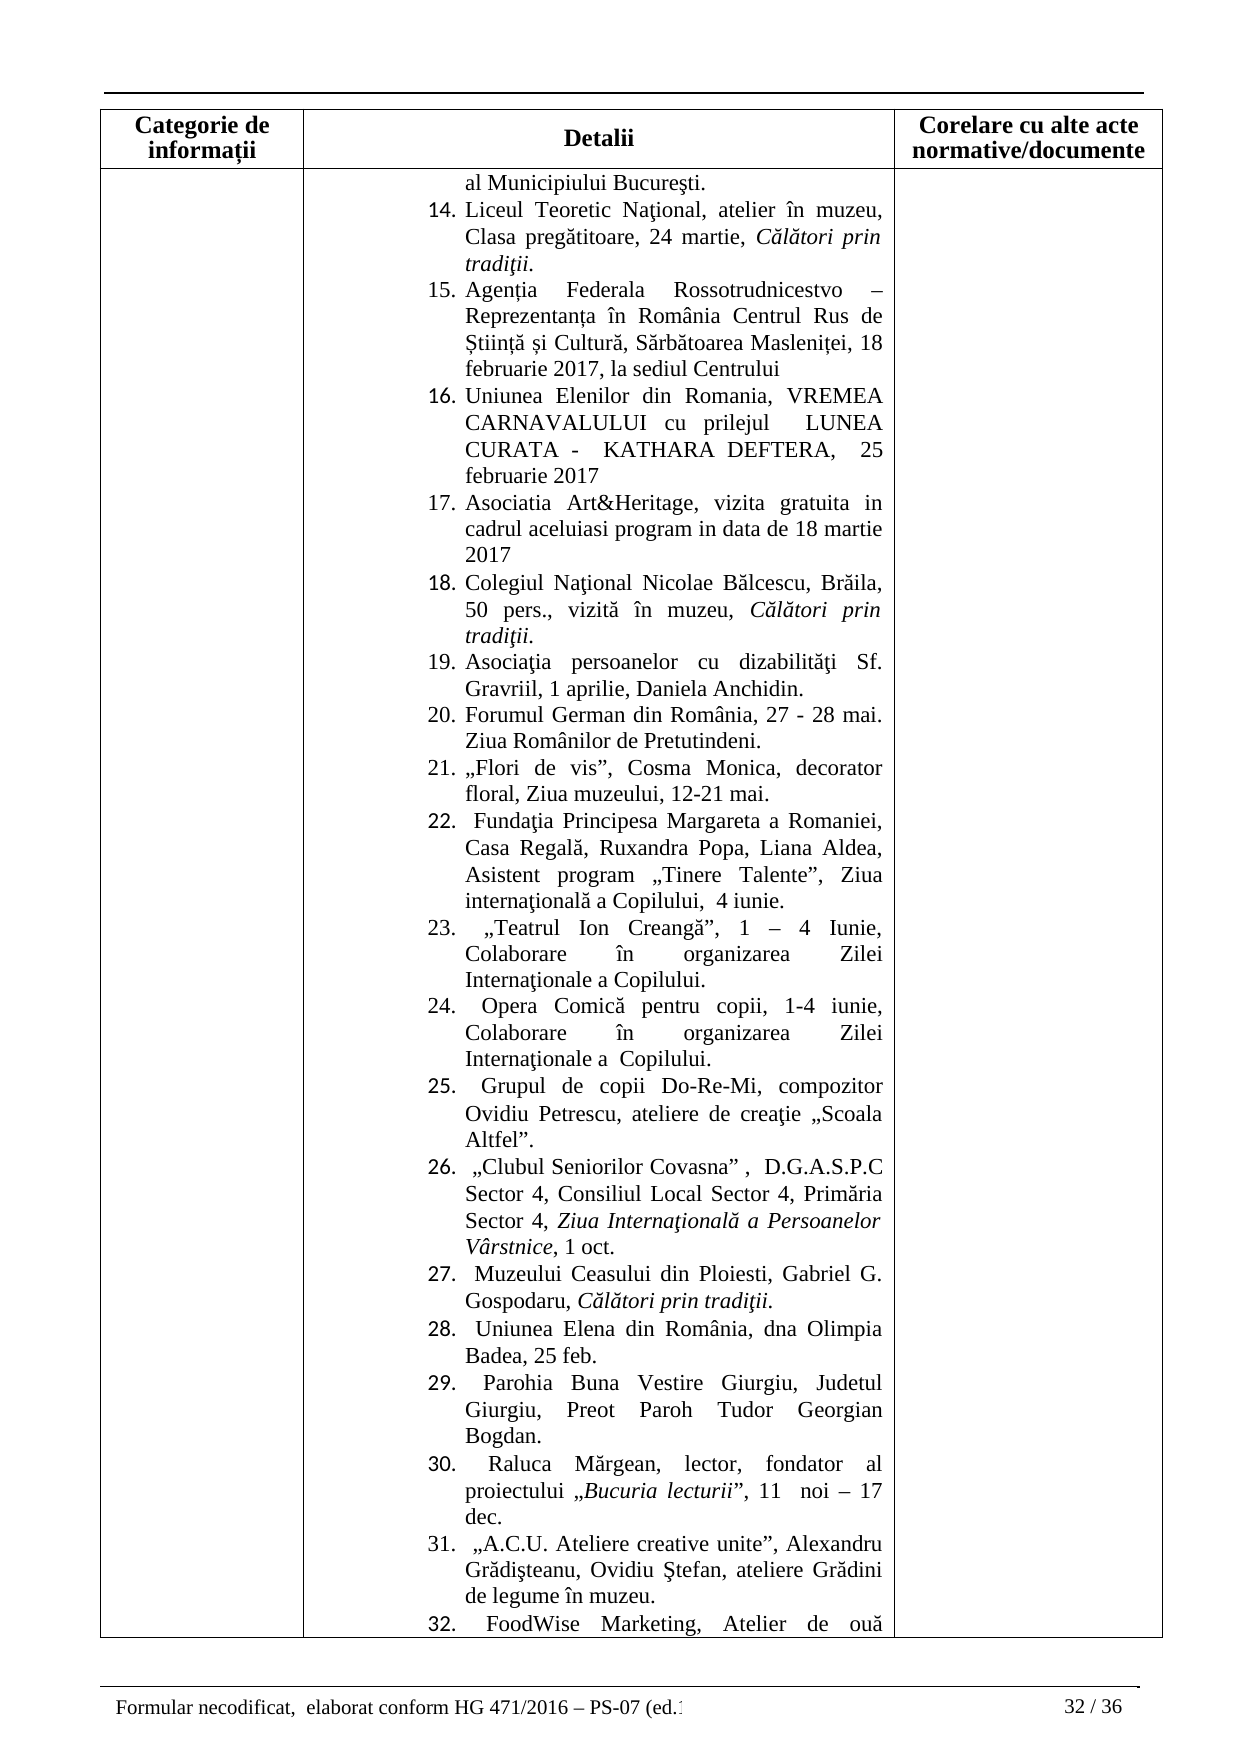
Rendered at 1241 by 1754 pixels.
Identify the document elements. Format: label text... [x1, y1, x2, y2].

table_header Detalii [304, 110, 894, 168]
table_header Categorie de informații [101, 110, 303, 168]
table_cell lucrul cu voluntari Muzeul Naţional al Satului “Dimitrie Gusti” lucrează frecvent cu voluntari pentru îndeplinirea programelor și proiectelor anuale dar și crearea oportunității elevilor și studenților de a lucra cu specialiști din domeniu încă din timpul fecventării unei forme de învățământ. Voluntariatul, conform legii 78/2014, este un factor important în crearea unei piețe europene competitive a muncii și totodată în dezvoltatea educației și formării profesionale precum și creșterea solidarității sociale. În anul 2017 am lucrat cu 30 voluntari: 20 la proiectul Tabăra de creație ”Vara pe uliță”, desfășurată în perioada 4 iulie – 13 august 2017, 3 voluntari în departamentul Relații Publice, 2 voluntari la proiecte precum Festivalul de obiceiuri de Crăciun și Anul Nou ”Am venit să colindăm – Florile Dalbe” desfășurat în perioada 16 – 17 decembrie 2017, Copacul cu amintiri (aprilie – octombrie 2017), „Ziua Internaţională a copiilor” – 1 iunie 2017, „Ziua aniversară a Muzeului Satului – 81 ani” 17 – 20 mai 2017, sonorizare evenimente culturale – iulie – decembrie 2017. parteneriate cu alte instituții publice, mediul de afaceri, participări în asociații internaționale, înfrățiri Fiind un muzeu de reprezentare naţională, prin tematică şi componenţa colecţiilor dar şi a expunerii permanente în aer liber , Muzeul a colaborat nu numai cu instituţii din Bucureşti, ci s-a dovedit a fi o prezenţă activă în context naţional şi internaţional colaborând cu o multitudine de instituţii şi organizaţii culturale începând cu ambasade, ministere, administraţia prezidenţială, cancelaria primului ministru, Patriarhia şi episcopiile ortodoxe şi catolice şi continuând de la învăţământul preşcolar, primar, gimnazial şi universitar, muzee, biblioteci, teatre, asociaţii, fundaţii şi alte societăţi cu caracter cultural, educaţional, economic şi social. Programele Muzeului se adresează comunităţii largi fie prin realizarea de proiecte comune, fie prin încheierea de parteneriate sau colaborări având ca scop implicarea instituţiei în viaţa cotidiană a cetăţenilor din România dar şi ,,ieşirea din limite,, prin organizarea de expozitii şi evenimente de succes în diverse ţări europene si extraeuropene (SUA, Germania, Franţa, Belgia, Suedia etc.). Numărul instituţiilor cu care Muzeul are contracte sau acorduri de colaborare este impresionant incluzând nu numai muzee, biblioteci, instituţii de spectacol (teatre, Opera Naţională, Opera comică pentru copii, filarmonici, coruri , ansambluri etc.), centre culturale din Bucureşti şi străinătate , ICR din Bucureşti şi străinătate, ambasade şi consulate ale României în diverse ţări europene, ministere (mai ales Ministerul Afacerilor Externe, Ministerul de Interne, Ministerul Agriculturii, Agenţia Naţională pentru Turism etc.), ci şi centre comerciale (IKEA), aeroportul Otopeni, ONG-uri cu plajă largă de adresabilitate de la cele care se ocupă de persoane cu dizabilităţi, medii defavorizate până la cele care organizează evenimente pentru persoane lipsite de libertate (ateliere de creativitate, expozitii, festival de folclor) sau de promovarea unui mediu de viaţă sănătos. Presă - Parteneri media tradiționali – 14 de parteneri: Agerpres Trinitas TV Radio Trinitas TVR Internațional Radio România Internațional Radio România Cultural Radio România Actualități Radio România Antena Satelor Itsy Bitsy Intell News Jurnalul Bucureștiului România Liberă Autentici.ro Revista Vacanțe la Țară Ambasade: Ambasada Regatului Thailandei în România, Festivalul Culturii Thailanda – a IV-a ediţie. Programul a cuprins spectacol de muzică şi dans specific, gastronomie tradiţională, expoziţie de fotografie. Ambasada SUA în România, Vizita oficială a avocatului Martin Luther King III la Muzeul Național al Satului ”Dimitrie Gusti”; O personalitate a americii contemporane, cel mai mare şi singurul rămas în viaţă dintre copiii renumitului luptător pentru drepturile civile, Martin Luther King Jr. Ambasada SUA în România prin Departamentul de Stat al Statelor Unite ale Americii - Biroul de Afaceri Educaționale și Culturale Programul de Leadership pentru Vizitatori Internaționali Ambasada Indiei în România, Centrul Cultural “Rabindanah Tagore, Departamentul de cercetări socio-umane - Institutul de Istorie „George Bariţiu”, Academia Română, Filiala Cluj-Napoca” Festivalul Culturii Indiene ”Namaste India”, ediția a IX-a Ambasada Norvegiei în România, Ziua Națioală a Norvegiei la Muzeul Satului Ambasada Statului Israel în România, Organizarea expoziției de fotografie Credinţă stăruitoare. Ortodoxismul în Ţara Sfântă, autor Dafna Tal Ambasada României la Podgoriҫa, Republica Muntenegru, Organizarea expoziției itinerante a Muzeului Satului Feminitate și împodobire Ambasada Japoniei în România şi Japan Foundation, Expoziţia itinerantă de obiecte din ceramică, ţesături, împletituri, lucrări de grafică, realizate de renumiţi meşteri populari şi artişti din regiune între care Munakata Shiko, Serizawa Keisuke Beautiful Handicrafts of Tohoku, Japan. Expoziţia a fost itinerată de muzee şi galerii din China, Vietnam,Thailanda, Coreea de Sud, Malaezia, Sri Lanka, Ungaria Ambasada României la Tallinn, Estonia, Organizarea expoziţiei de costume populare organizată cu prilejul Zilei Internaţionale a Iei Ambasada Republicii Islamice Iran. Cu ocazia Zilelor Culturii Iraniene în România, Ambasada a organizat o expoziţie de artă persană ce reuneşte o serie de tablouri ale pictorului Mahmoud Farshchian, ceramică, faianţă, o colecţie de reproduceri arheologice ale basoreliefurilor, capitelurilor şi coloanelor de la Persepolis, capitala Persiei Antice, covoare persane lucrate manual şi obiecte de artizanat Ambasada Federaţiei Ruse în România și Сentrul Rus de Ştiinţă şi Cultură din București, Organizarea expoziţiei Artă maramureșeană a Muzeul Naţional al Satului “Dimitrie Gusti” cu ocazia sărbătorii „Masleniţa” - eveniment tradiţional în Rusia, prilejuit de sosirea primăverii. Ambasada Vietnamului în România, Centrul de Studii pentru Indochina – ASE, Organizarea expoziţiei de pictură A sense of Vietnam a autoarei Van Duong Thanh la Muzeul Naţional al Satului „Dimitrie Gusti” Ambasada Regatului Marii Britanii și Irlandei de Nord, vizita oficială a Alteței Sale Regale Prințul Charles de Walles în România, la Muzeul Național al Satului ”Dimitrie Gusti” Ambasada Republicii Franceze în România și Administrația Prezidențială a României, vizita oficială a Președintelui Republicii Franceze Emmanuel Macron însoțit de Prima Doamnă Brigitte Macron și a Președintelui României Klaus Werner Iohannis însoțit de Prima Doamnă Carmen Iohannis Ambasada Republicii Chineze în România, vizita oficială a Ministrului Culturii din China în România, la Muzeul Național al Satului ”Dimitrie Gusti” Ambasadorul Palestinei în România, a participat la evenimentul cultural constituit din atelier de dansuri tradiţionale greceşti susţinut de ansamblul Elefteri Ke Poliorkimeni din Mesologgiu, Grecia Ambasadorul Republicii Moldova în România, a participat la vernisajul expoziției Memoria unui veac. Românii de la Est de România Ambasada Republicii Bulgaria în România a organizat vizita oficială a Primei Doamne a Bulgariei Desislava Radeva la Muzeul Național al Satului ”Dimitrie Gusti” Centrul Cultural Turc ”Yunus Emre” din București, organizarea unui atelier pentru copii în cadrul proiectului Tabăra de creație ”Vara pe uliță” la 25 de ani de activitate Centrul Cultural Indonezian, organizarea unui atelier pentru copii în cadrul proiectului Tabăra de creație ”Vara pe uliță” la 25 de ani de activitate IWA Coffee Morning a Asociației Internaționale a Femeilor din București (IWA), organizarea unei întâlniri tematice sub genericul ”O zi la muzeu” a reprezentantelor Asociației Internaționale a Femeilor din București - o organizatie non-guvenamentala, non-profit, initiata in 1978. Membrii acestei organizatii sunt reprezentanti ai Corpului Diplomatic acreditat in Romania dar si femei care apartin comunitatii civile atat din Romania cat si din strainatate ce provin din diferite medii culturale si de afaceri. Colaborare cu ONG-uri, grupuri etnice din România şi străinătate, instituţii pentru persoane cu nevoi speciale, în vederea realizării unor programe de educaţie permanentă: Atelierele Creative Unite - ACU Federaţia Română de Oină ECDL România Platforma Unionistă ”Acțiunea 2012” Liga Studenţilor de la Facultatea de Automatică şi Calculatore – Universitatea Politehnică, Bucureşti (LSAC) Crucea Roşie Română – Filiala Sector 1, București Fundaţia Principesa Margareta a României Inspectoratul General al Poliției Bucureşti Organizatia pentru copii si tineret Trebuie SOS Satul Copiilor Fundatia Romana a cluburilor UNESCO Centrul Naţional de Cultură a Rromilor AEOM – LLOAM Asociaţii şi Centre Culturale: Asociaţia Muzeelor în Aer Liber din Europa – AEOM Asociaţia pentru Protecţia Consumatorilor și Promovarea programelor și strategiilor din România (InfoCons) Asociația Salvați fauna și flora din Delta Dunării Asociatia ,,Tradiția militară” Asociaţia ,,Cele mai frumoase sate din România” Asociația Nevăzătorilor din România (ANVR) Asociaţia Cele mai frumoase sate din România – Satul Cultural al României ANTREC – Decernarea premiilor Margareta de aur Centrul Cultural Rabindranath Tagore, Festivalul Culturii Indiene Namaste India Asociaţia Cultural Ştiinţifică "Dimitrie Ghika - Comăneşti" Detaliat: Consiliul Județean Dâmbovița, Complexul Național Muzeal ”Curtea Domnească”, schimb de carte, 2017. Asociația Uniunea de Creație Interpretativă a Muzicienilor din România, informații despre Florin Ologeanu (20), 6 februarie 2017 - pentru adeverinta 1044/28.03.2016 ECDL, 5 licee, 5 muzee. Inspectoratul Şcolar al Municipiului Bucureşti. Liceul Teoretic Naţional, atelier în muzeu, Clasa pregătitoare, 24 martie, Călători prin tradiţii. Agenția Federala Rossotrudnicestvo – Reprezentanța în România Centrul Rus de Știință și Cultură, Sărbătoarea Masleniței, 18 februarie 2017, la sediul Centrului Uniunea Elenilor din Romania, VREMEA CARNAVALULUI cu prilejul LUNEA CURATA - KATHARA DEFTERA, 25 februarie 2017 Asociatia Art&Heritage, vizita gratuita in cadrul aceluiasi program in data de 18 martie 2017 Colegiul Naţional Nicolae Bălcescu, Brăila, 50 pers., vizită în muzeu, Călători prin tradiţii. Asociaţia persoanelor cu dizabilităţi Sf. Gravriil, 1 aprilie, Daniela Anchidin. Forumul German din România, 27 - 28 mai. Ziua Românilor de Pretutindeni. „Flori de vis”, Cosma Monica, decorator floral, Ziua muzeului, 12-21 mai. Fundaţia Principesa Margareta a Romaniei, Casa Regală, Ruxandra Popa, Liana Aldea, Asistent program „Tinere Talente”, Ziua internaţională a Copilului, 4 iunie. „Teatrul Ion Creangă”, 1 – 4 Iunie, Colaborare în organizarea Zilei Internaţionale a Copilului. Opera Comică pentru copii, 1-4 iunie, Colaborare în organizarea Zilei Internaţionale a Copilului. Grupul de copii Do-Re-Mi, compozitor Ovidiu Petrescu, ateliere de creaţie „Scoala Altfel”. „Clubul Seniorilor Covasna” , D.G.A.S.P.C Sector 4, Consiliul Local Sector 4, Primăria Sector 4, Ziua Internaţională a Persoanelor Vârstnice, 1 oct. Muzeului Ceasului din Ploiesti, Gabriel G. Gospodaru, Călători prin tradiţii. Uniunea Elena din România, dna Olimpia Badea, 25 feb. Parohia Buna Vestire Giurgiu, Judetul Giurgiu, Preot Paroh Tudor Georgian Bogdan. Raluca Mărgean, lector, fondator al proiectului „Bucuria lecturii”, 11 noi – 17 dec. „A.C.U. Ateliere creative unite”, Alexandru Grădişteanu, Ovidiu Ştefan, ateliere Grădini de legume în muzeu. FoodWise Marketing, Atelier de ouă încondeiate, Programul Călători prin tradiţii, 3-7 aprilie. Compania Ecoxtrem, Oana Pîrjolea, Teambuilding Consultant, Călători prin tradiţii. Asociaţia Redescoperă Istoria, Programul cultural-educativ „Ore de istorie”. Fresh Promotion, Alina Costea, Sales Manager, Vizită muzeu Şcoala Altfel. Asociaţia ‘Cele mai frumoase sate din România’, Program Prezentare Proiecte ‘Cele mai frumoase sate din România’, ‘Comorile României, / Comorile Europei’. Direcţia Protecţie Socială, Centrul de recuperare şi reabilitare neuropsihică “Uverturii”, Şef Centru dl. Ovidiu Ion Totor, Şcoala Altfel. Fundaţia Inimă de Copil, Galaşi, Centrul de zi pentru copii din familii în dificultate, vizită în muzeu, Călători prin tradiţii. Centrul de Proiecte Educaţionale şi Sportive Bucureşti – PROEDUS, proiectul „Bucureştiul prin Ochii Tăi”, 15-19 mai 2017. Mitropolia Olteniei, Arhiepiscopia Craiovei, Centrul Social de Zi „Sfântul Nicolae”, vizită în muzeu, Călători prin tradiţii. Parohia „Buna Vestire”, Giurgiu, vizită în muzeu, Călători prin tradiţii. Centrul de Informare Europe Direct Bucureşti, Institutul European din România, Director dna Gabriela Drăgan, Târgul Iubeşte Europa, dedicat Zilei Europei, 9 mai 2017. Compania Hewlett-Packard Enterprise, Mădălina Coşeraru, Volume Sourcing buyer – HST Categories, Bucureşti. „Dragoste de Viaţă S.R.L.”, Bucureşti, plantare pomi în Sectorul Nou în cadrul Proiectului Călători prin tradiţii. Teatrul „Stela Popescu”, dna Smaranda Olteanu – Bunea, Manager Teatrul Stela Popescu, vizită grup de 88 de persoane din India, Bulgaria şi Turcia. Universitatea Bucureşti, Facultatea de Istorie, practică şi voluntariat. BBTR, Adina Popa, Treasure Hand, 12-16 iunie, Teambuilding. World Synergy Travel SRL, Bucuresti, Călători prin tradiţii, vizită şi ateliere. Şcoala Naţională de Studii Politice şi Admnistrative, Facultatea de Comunicare şi Relaţii Publice, 16 mai, Cursuri „Cultura română în contaxt european, Anul I, „Cultură şi comunicare” şi „Semiotică. Teorii ale limbajului”, Anul II. Serviciul Român de Informaţii, Vizită oficială la nivel de ministru şi Atelier de confecţionat păpuşi tradiţionale. Universitatea Bucureşti, Facultatea de Litere, Studii Europene, Anul II, Practică şi voluntariat în muzeu. Fundaţia JoYo Sprijin Socio Educativ pentru copii, tineri şi familii în dificultate, vizită ghidată şi ateliere în muzeu, 1 iunie. Asociaţia Doiniţa Dance Studio, Preşedinte Simona LEASA, Spectacol organizat la Scena Dumitra, 29 aprilie. Asociaţia Culturală „Brăneşti”, preşedinte Marius Ovidiu Sebe, Călători prin tradiţii. Asociaţia „Ana şi Copiii”, Bucureşti, Centrul de zi, Adina Stroe, vizită în cadrul Programului Călători prin tradiţii. Centrul Judeţean pentru Conservarea şi Promovarea Culturii Tradiţionale Giurgiu, Târg de Sf. Ilie. S.C. COTY S.R.L., dna Corina Dan, Event Manager, tur ghidat în muzeu, Ateliere de creaţie, Călători prin tradiţii. Asociaţia David % Kids - Grădiniţa Alphabet House, Bucureşti, Călători prin tradiţii, 15 – 16 septembrie. Nazarcea Grup – Unitatea Protejată Autorizată a Direcţiei Generală de Asistenţă Socială şi Protecţia Copilului sect. 1, Bucureşti, Călători prin tradiţii. Liceul Teoretic „Scoala Mea”, cl. A –IIIa, Program de vizite şi vizite – atelier, dna Dan Carmen Jacqueline, Director. British International School in Istanbul, prof. Irina Fieraru, Colegiul Naţional Caragiale, parteneriat cultural, Călători prin tradiţii. Colegiul Naţional „Unirea”, Turnu Măgurele, Teleorman, prof. Elena Şerbănescu, Parteneriat privind Proiectul „Conservarea, promovarea obiectelor de patrimoniu din jud. Teleorman, în vederea participării la Concursul Naţional Euroscola, derulat de Biroul de Informare al Parlamentului European în România. Casa De Cultura “Friedrich Schiller”, organizarea unui eveniment cultural, cu ocazia implinirii a 60 de ani de la infiintarea Casei de Cultura „Friedrich Schiller”, in data de 27 mai 2017, intre orele 11.00-14.00, in incinta Muzeului. Consiliul General al Municipiului București, Primăria Municipiului București, Centrul de Proiecte Educaționale și Sportive București, Școala Altfel, 15 – 19 mai 2017 Mitropolia Olteniei, Arhiepiscopia Craiovei, Sectorul Social - Filantropic și Misionar, Centrul Social de zi pentru copii nevoiași, 25.04.2017, vizită muzeu gratuit – 15 persoane Uniunea Ucrainenilor din România, 6 mai - Sf. Ghoerghe la Ucraineni/stil vechi – eveniment Casa Huțulă Biblioteca Central Uiversitară Carol I, Vizite de lucru, 30, 31 mai 2017 Asociația Dragoste de Viață, Plantarea unui măr – Curtea Biseriii Gorjene, iunie 2017 Universitatea Spiru Haret, USH Pro Business, vizită de lucru, 23 mai Teatrul Stela Popescu, institutie publica de cultura aflata sub egida Consiliului General al Municipiului Bucuresti, prima ediție a Festivalului International FOLCLORUL COPIILOR,vizita gratuită, 29 mai 2017, 88 de persoane din India, Bulgaria si Turcia Liga Studenţilor din Facultatea de Automatică şi Calculatoare – LSAC, proiectul MOFT, 16 – 22 octombrie 2017. Asociația ”Ana și Copiii”, vizită copii (50) din Centrul de Zi al Asociației ”Ana și Copiii”, 31.10.2017 Ministerul pentru Românii de Pretutindeni, proiectul ”Descoperă și cunoaște România”, 10 noiembrie 2017, vizite ghidate Poliţia Română – Serviciul Analiza şi Prevenire a Criminalităţii – Comisar Şef Poliţie Siliavovici Filică, Şcoala Altfel. Teach for Romania, Şcoala Gimnazială „Ferdinand I”, Bucureşti, vizită ghidată, Şcoala Altfel. Sponsori: Atelierele Creative Unite – logo-ul Tabăra de creație ”Vara pe uliță” Macromex – proiectul expozițional Românii de la Est de România Ikea România – proiect expozițional Tradiții în viitor Colaborare cu agenții de turism: Karpaten Tourism Active Holidays Gregory Tour Paloma Tours Rotours Incoming [304, 169, 894, 1637]
table_header Corelare cu alte acte normative/documente [895, 110, 1162, 168]
table_cell [895, 169, 1162, 1637]
table_cell [101, 169, 303, 1637]
